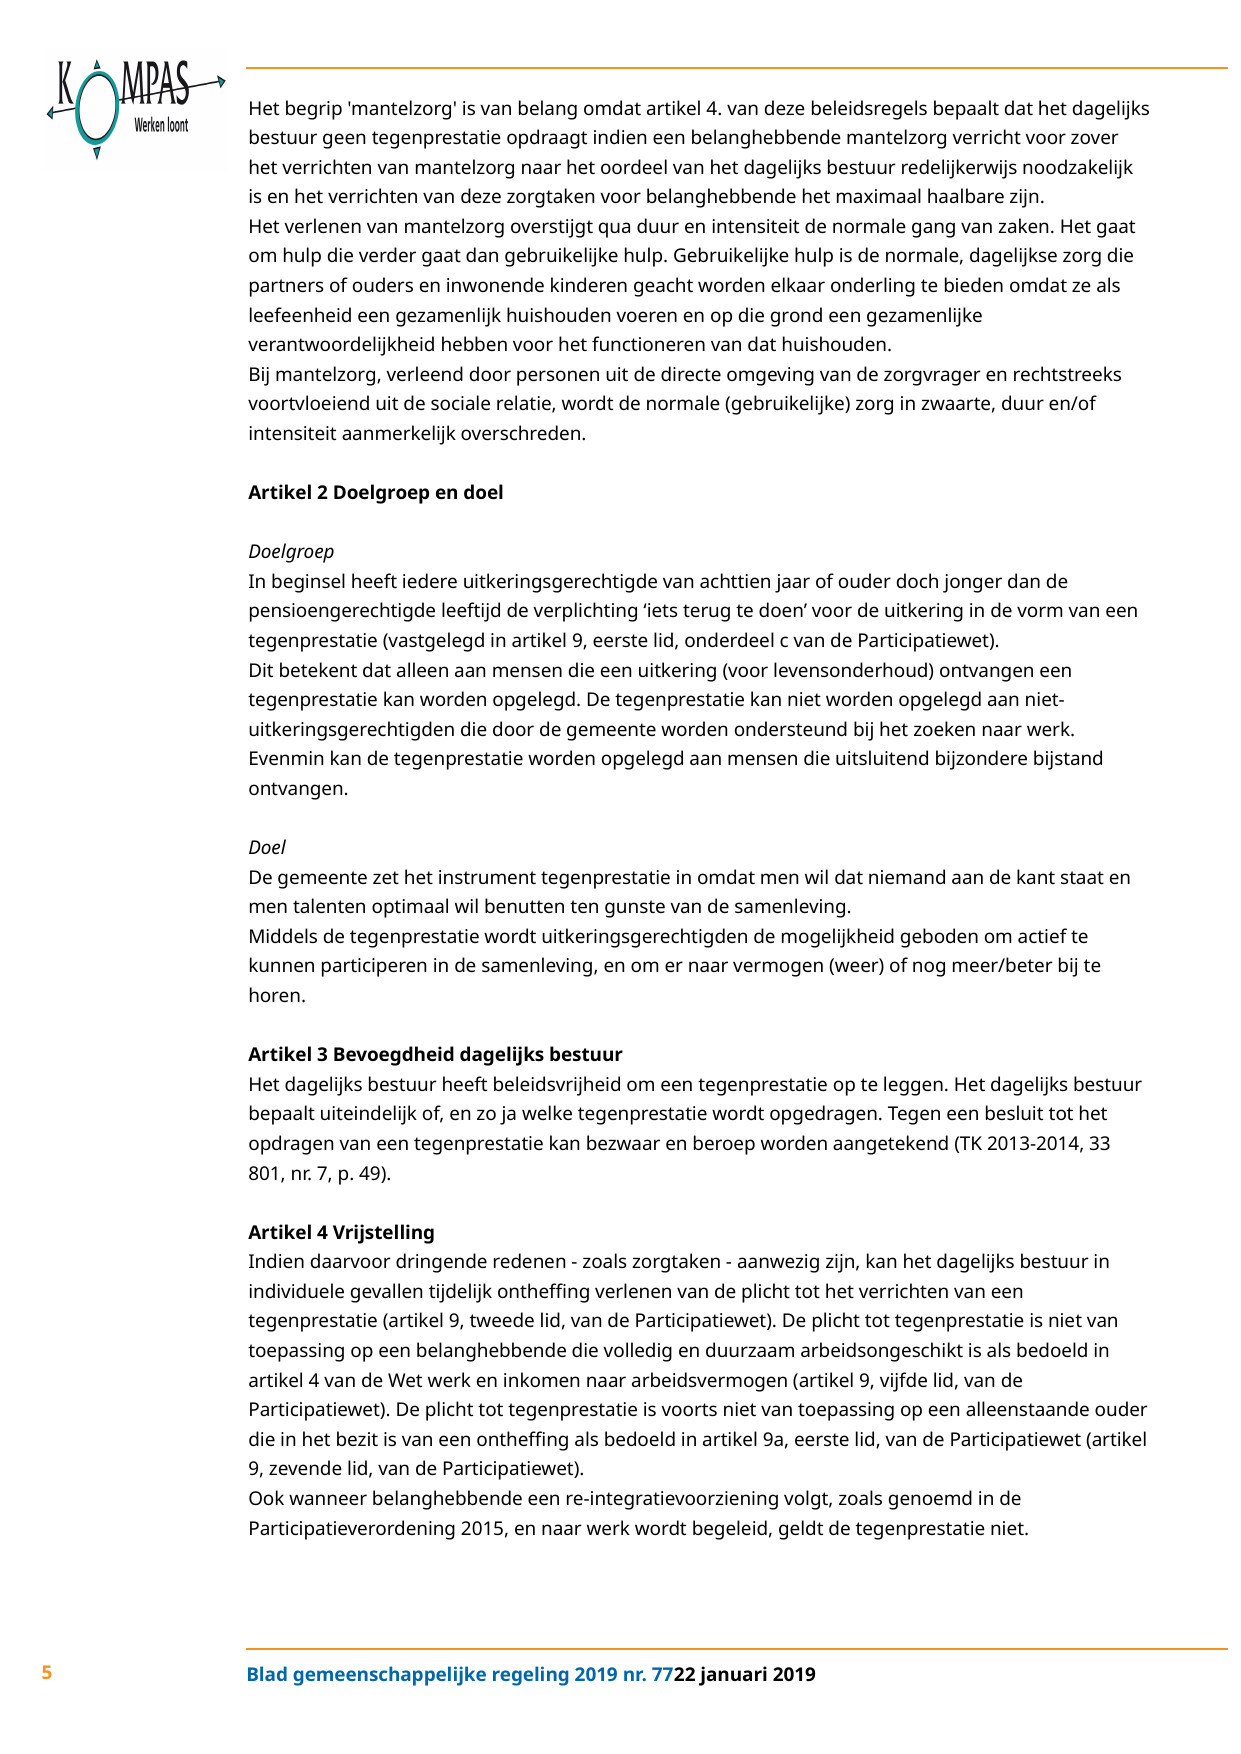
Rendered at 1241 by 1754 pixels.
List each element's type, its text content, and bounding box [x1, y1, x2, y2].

text Artikel 3 Bevoegdheid dagelijks bestuur [248, 1041, 1152, 1067]
text Indien daarvoor dringende redenen - zoals zorgtaken - aanwezig zijn, kan het dagelijks bestuur in individuele gevallen tijdelijk ontheffing verlenen van de plicht tot het verrichten van een tegenprestatie (artikel 9, tweede lid, van de Participatiewet). De plicht tot tegenprestatie is niet van toepassing op een belanghebbende die volledig en duurzaam arbeidsongeschikt is als bedoeld in artikel 4 van de Wet werk en inkomen naar arbeidsvermogen (artikel 9, vijfde lid, van de Participatiewet). De plicht tot tegenprestatie is voorts niet van toepassing op een alleenstaande ouder die in het bezit is van een ontheffing als bedoeld in artikel 9a, eerste lid, van de Participatiewet (artikel 9, zevende lid, van de Participatiewet). [248, 1248, 1152, 1481]
text Het verlenen van mantelzorg overstijgt qua duur en intensiteit de normale gang van zaken. Het gaat om hulp die verder gaat dan gebruikelijke hulp. Gebruikelijke hulp is de normale, dagelijkse zorg die partners of ouders en inwonende kinderen geacht worden elkaar onderling te bieden omdat ze als leefeenheid een gezamenlijk huishouden voeren en op die grond een gezamenlijke verantwoordelijkheid hebben voor het functioneren van dat huishouden. [248, 213, 1152, 357]
text Het dagelijks bestuur heeft beleidsvrijheid om een tegenprestatie op te leggen. Het dagelijks bestuur bepaalt uiteindelijk of, en zo ja welke tegenprestatie wordt opgedragen. Tegen een besluit tot het opdragen van een tegenprestatie kan bezwaar en beroep worden aangetekend (TK 2013-2014, 33 801, nr. 7, p. 49). [248, 1071, 1152, 1186]
text Dit betekent dat alleen aan mensen die een uitkering (voor levensonderhoud) ontvangen een tegenprestatie kan worden opgelegd. De tegenprestatie kan niet worden opgelegd aan niet-uitkeringsgerechtigden die door de gemeente worden ondersteund bij het zoeken naar werk. [248, 657, 1152, 742]
text Doelgroep [248, 538, 1152, 564]
text Artikel 2 Doelgroep en doel [248, 479, 1152, 505]
text Ook wanneer belanghebbende een re-integratievoorziening volgt, zoals genoemd in de Participatieverordening 2015, en naar werk wordt begeleid, geldt de tegenprestatie niet. [248, 1485, 1152, 1541]
text Het begrip 'mantelzorg' is van belang omdat artikel 4. van deze beleidsregels bepaalt dat het dagelijks bestuur geen tegenprestatie opdraagt indien een belanghebbende mantelzorg verricht voor zover het verrichten van mantelzorg naar het oordeel van het dagelijks bestuur redelijkerwijs noodzakelijk is en het verrichten van deze zorgtaken voor belanghebbende het maximaal haalbare zijn. [248, 95, 1152, 209]
text Bij mantelzorg, verleend door personen uit de directe omgeving van de zorgvrager en rechtstreeks voortvloeiend uit de sociale relatie, wordt de normale (gebruikelijke) zorg in zwaarte, duur en/of intensiteit aanmerkelijk overschreden. [248, 361, 1152, 446]
picture [41, 47, 231, 172]
text Artikel 4 Vrijstelling [248, 1219, 1152, 1245]
text De gemeente zet het instrument tegenprestatie in omdat men wil dat niemand aan de kant staat en men talenten optimaal wil benutten ten gunste van de samenleving. [248, 864, 1152, 919]
text Evenmin kan de tegenprestatie worden opgelegd aan mensen die uitsluitend bijzondere bijstand ontvangen. [248, 746, 1152, 801]
text Middels de tegenprestatie wordt uitkeringsgerechtigden de mogelijkheid geboden om actief te kunnen participeren in de samenleving, en om er naar vermogen (weer) of nog meer/beter bij te horen. [248, 923, 1152, 1008]
text Doel [248, 834, 1152, 860]
text In beginsel heeft iedere uitkeringsgerechtigde van achttien jaar of ouder doch jonger dan de pensioengerechtigde leeftijd de verplichting ‘iets terug te doen’ voor de uitkering in de vorm van een tegenprestatie (vastgelegd in artikel 9, eerste lid, onderdeel c van de Participatiewet). [248, 568, 1152, 653]
